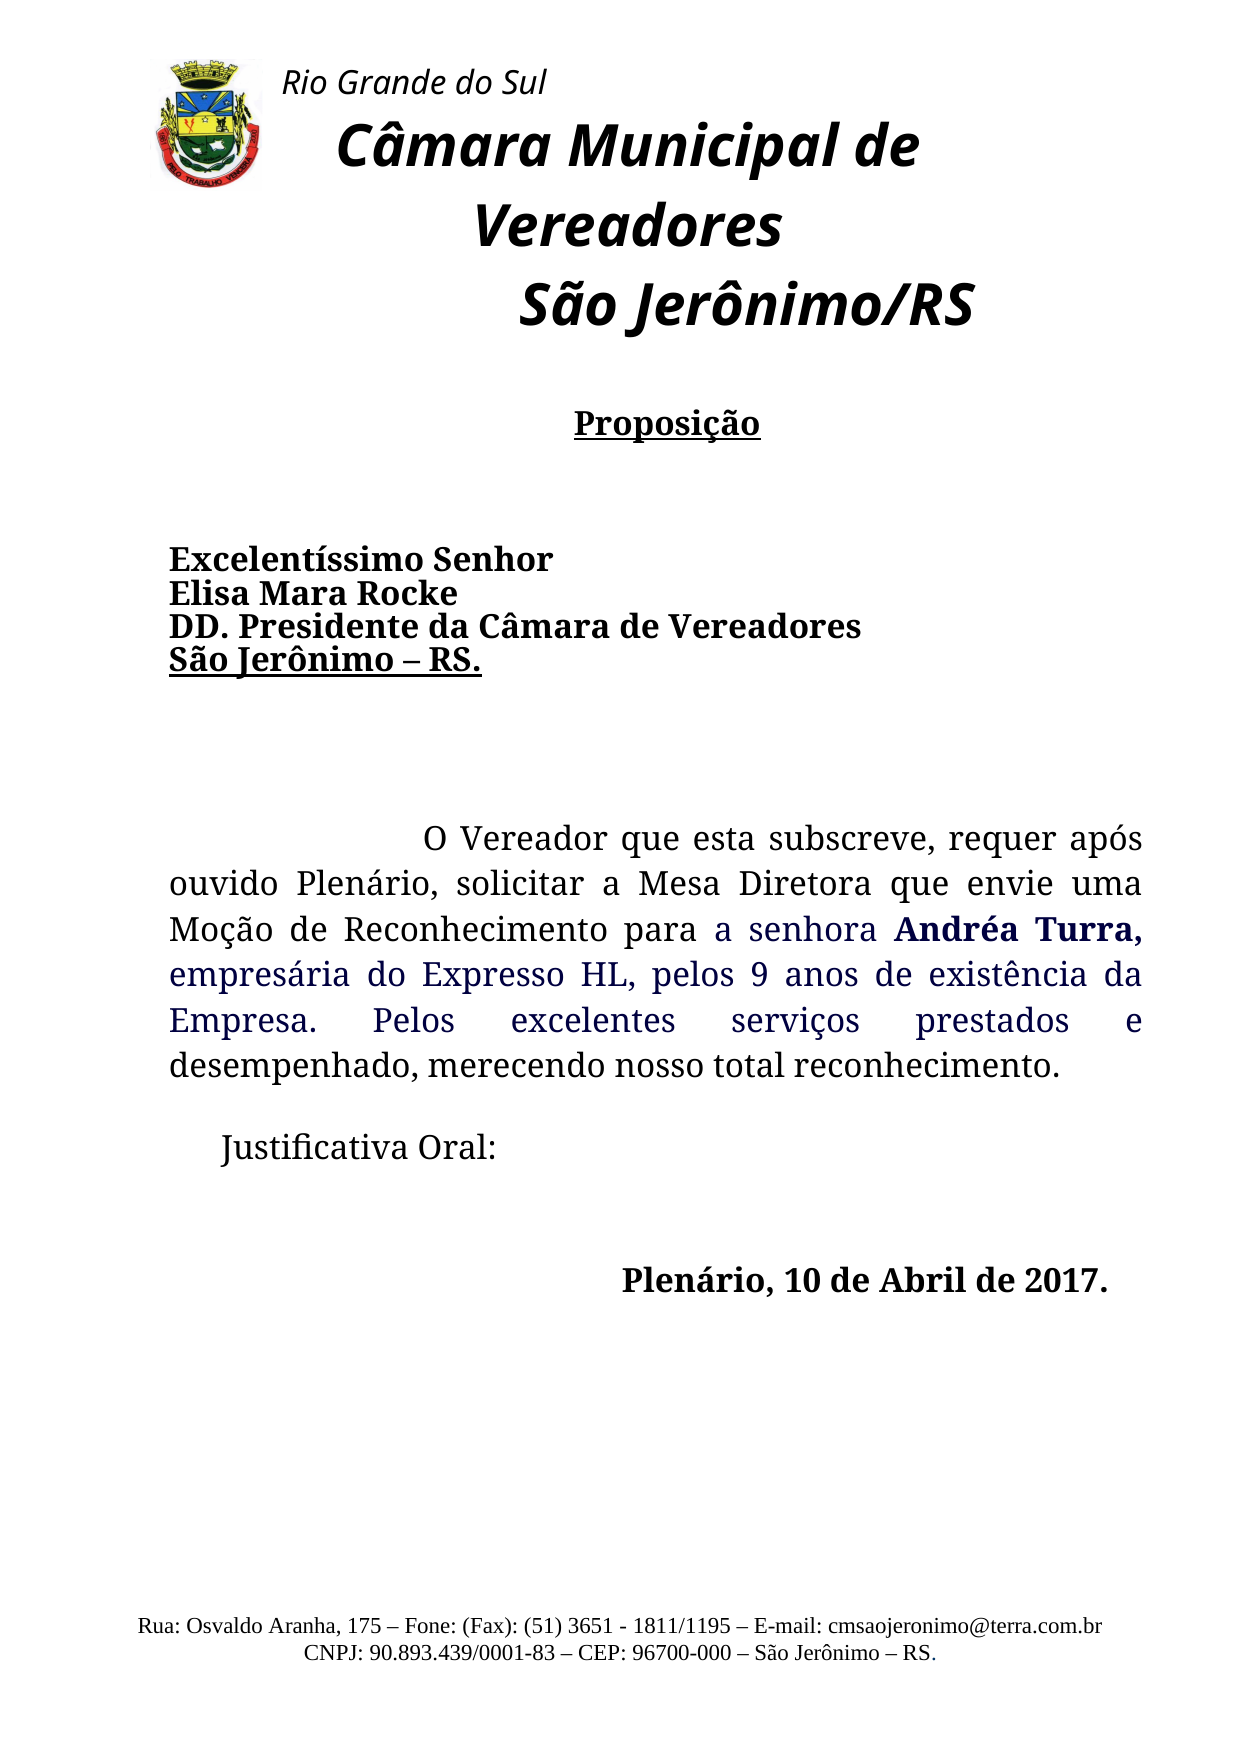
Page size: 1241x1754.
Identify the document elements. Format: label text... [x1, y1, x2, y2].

text DD. Presidente da Câmara de Vereadores [169, 612, 1109, 645]
text Justificativa Oral: [169, 1133, 1109, 1166]
text Plenário, 10 de Abril de 2017. [225, 1257, 1109, 1302]
text Excelentíssimo Senhor [169, 545, 1109, 578]
subtitle Proposição [225, 400, 1109, 445]
text O Vereador que esta subscreve, requer após ouvido Plenário, solicitar a Mesa Diretora que envie uma Moção de Reconhecimento para a senhora Andréa Turra, empresária do Expresso HL, pelos 9 anos de existência da Empresa. Pelos excelentes serviços prestados e desempenhado, merecendo nosso total reconhecimento. [169, 815, 1144, 1087]
text Elisa Mara Rocke [169, 578, 1109, 612]
text São Jerônimo – RS. [169, 645, 1109, 678]
